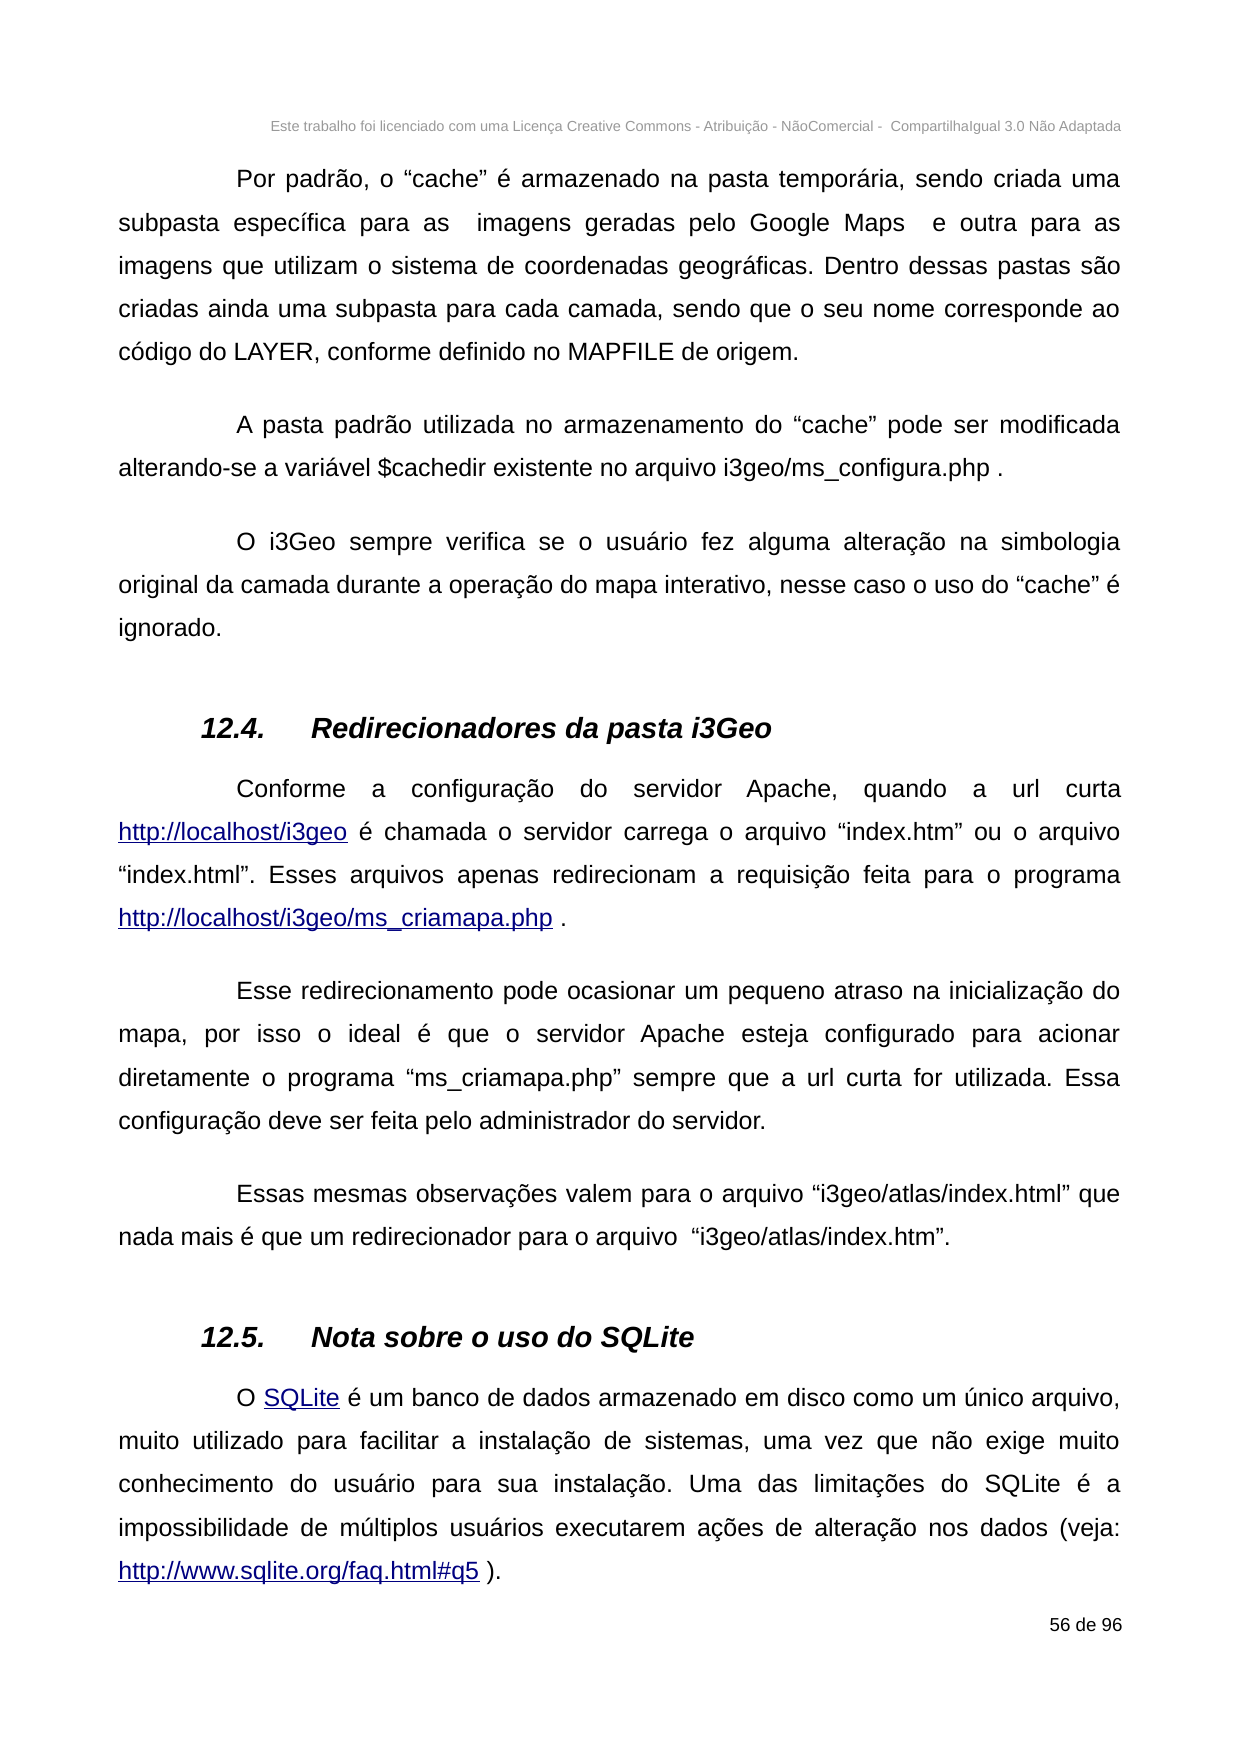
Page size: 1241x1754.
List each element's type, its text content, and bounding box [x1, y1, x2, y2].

subtitle Nota sobre o uso do SQLite [163, 1320, 1077, 1354]
text Conforme a configuração do servidor Apache, quando a url curta http://localhost/i3geo é chamada o servidor carrega o arquivo “index.htm” ou o arquivo “index.html”. Esses arquivos apenas redirecionam a requisição feita para o programa http://localhost/i3geo/ms_criamapa.php . [118, 774, 1122, 932]
text O SQLite é um banco de dados armazenado em disco como um único arquivo, muito utilizado para facilitar a instalação de sistemas, uma vez que não exige muito conhecimento do usuário para sua instalação. Uma das limitações do SQLite é a impossibilidade de múltiplos usuários executarem ações de alteração nos dados (veja: http://www.sqlite.org/faq.html#q5 ). [118, 1383, 1122, 1584]
text O i3Geo sempre verifica se o usuário fez alguma alteração na simbologia original da camada durante a operação do mapa interativo, nesse caso o uso do “cache” é ignorado. [118, 526, 1122, 641]
text A pasta padrão utilizada no armazenamento do “cache” pode ser modificada alterando-se a variável $cachedir existente no arquivo i3geo/ms_configura.php . [118, 410, 1122, 482]
subtitle Redirecionadores da pasta i3Geo [163, 711, 1077, 744]
text Por padrão, o “cache” é armazenado na pasta temporária, sendo criada uma subpasta específica para as imagens geradas pelo Google Maps e outra para as imagens que utilizam o sistema de coordenadas geográficas. Dentro dessas pastas são criadas ainda uma subpasta para cada camada, sendo que o seu nome corresponde ao código do LAYER, conforme definido no MAPFILE de origem. [118, 164, 1122, 366]
text Essas mesmas observações valem para o arquivo “i3geo/atlas/index.html” que nada mais é que um redirecionador para o arquivo “i3geo/atlas/index.htm”. [118, 1179, 1122, 1251]
text Esse redirecionamento pode ocasionar um pequeno atraso na inicialização do mapa, por isso o ideal é que o servidor Apache esteja configurado para acionar diretamente o programa “ms_criamapa.php” sempre que a url curta for utilizada. Essa configuração deve ser feita pelo administrador do servidor. [118, 976, 1122, 1134]
